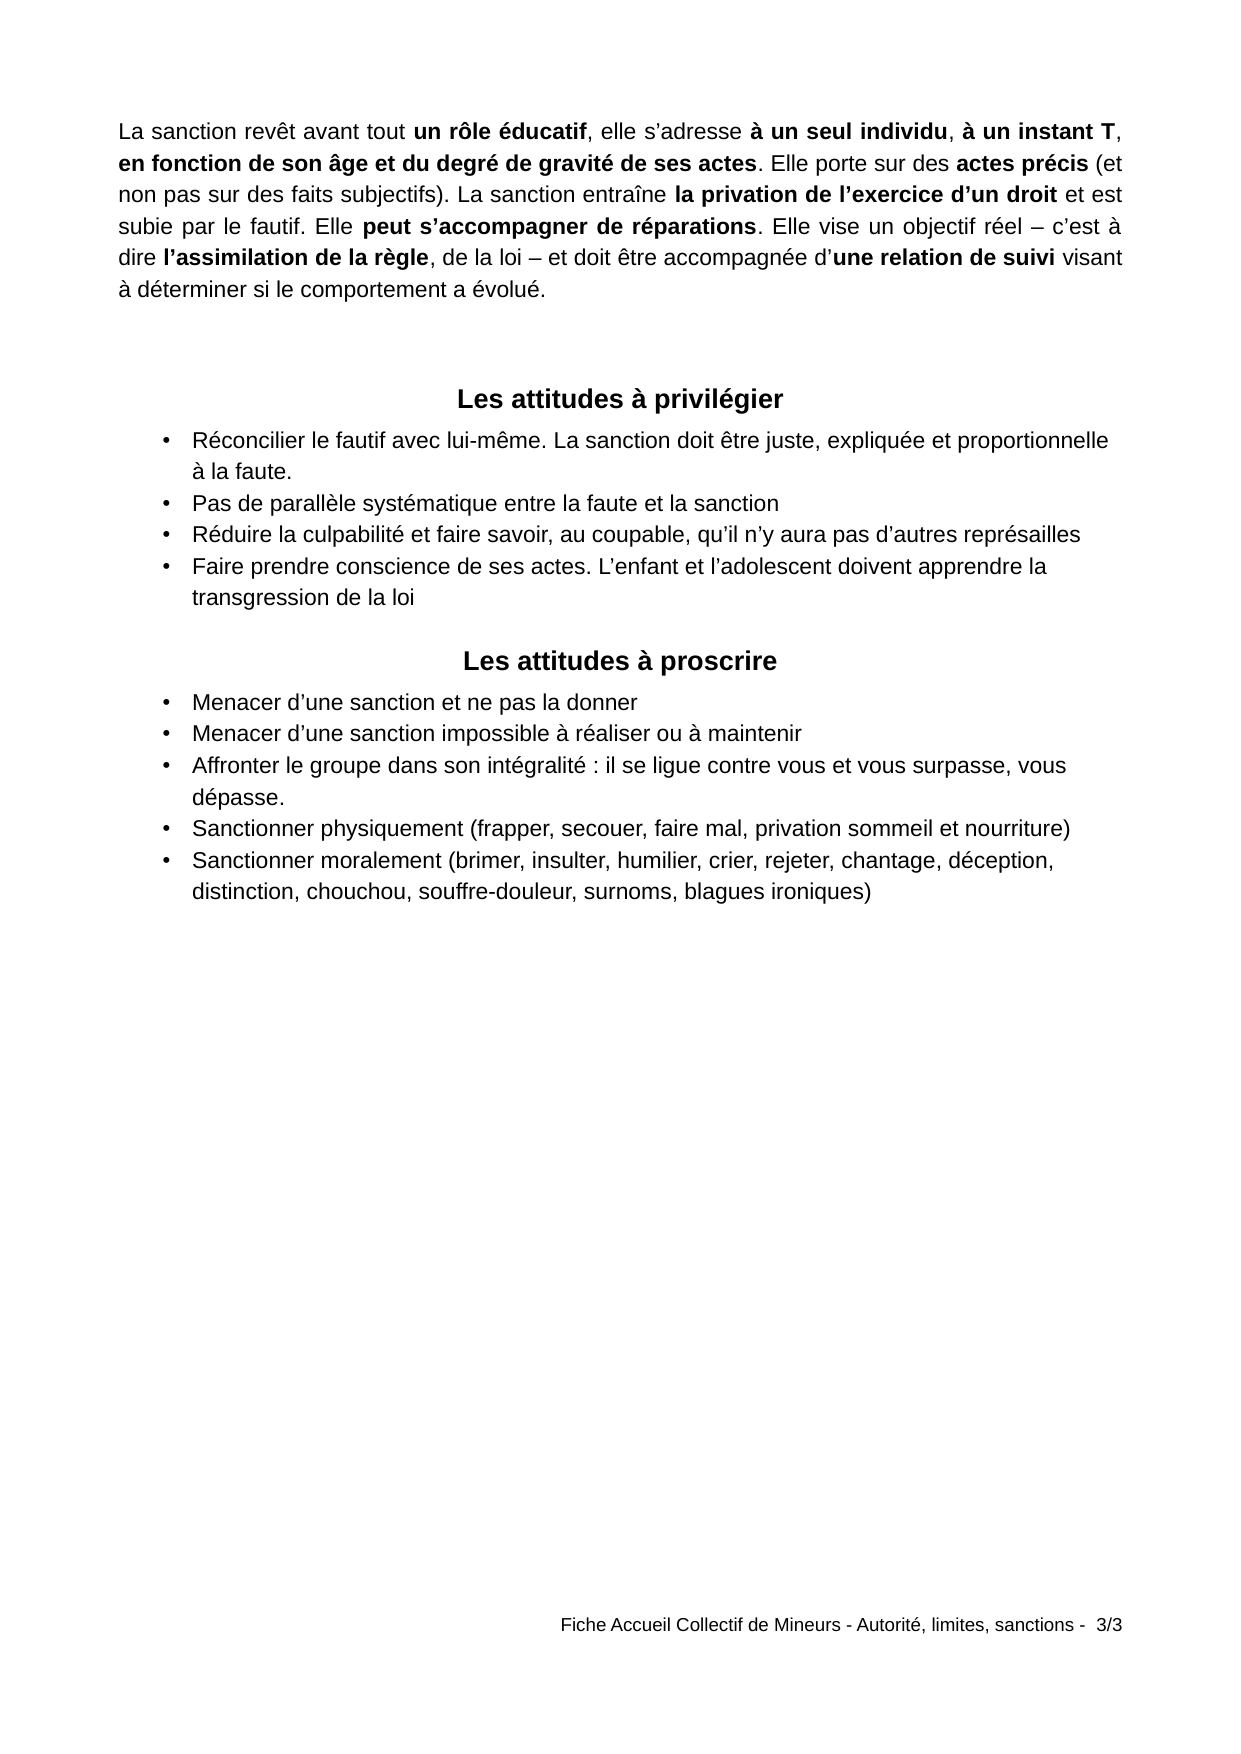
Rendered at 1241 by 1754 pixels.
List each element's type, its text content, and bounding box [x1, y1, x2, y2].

list Réduire la culpabilité et faire savoir, au coupable, qu’il n’y aura pas d’autres représailles [162, 521, 1122, 548]
list Pas de parallèle systématique entre la faute et la sanction [162, 490, 1122, 516]
list Faire prendre conscience de ses actes. L’enfant et l’adolescent doivent apprendre la transgression de la loi [162, 553, 1122, 611]
list Sanctionner physiquement (frapper, secouer, faire mal, privation sommeil et nourriture) [162, 815, 1122, 841]
subtitle Les attitudes à privilégier [118, 383, 1122, 414]
list Sanctionner moralement (brimer, insulter, humilier, crier, rejeter, chantage, déception, distinction, chouchou, souffre-douleur, surnoms, blagues ironiques) [162, 847, 1122, 904]
list Réconcilier le fautif avec lui-même. La sanction doit être juste, expliquée et proportionnelle à la faute. [162, 427, 1122, 484]
subtitle Les attitudes à proscrire [118, 645, 1122, 676]
text La sanction revêt avant tout un rôle éducatif, elle s’adresse à un seul individu, à un instant T, en fonction de son âge et du degré de gravité de ses actes. Elle porte sur des actes précis (et non pas sur des faits subjectifs). La sanction entraîne la privation de l’exercice d’un droit et est subie par le fautif. Elle peut s’accompagner de réparations. Elle vise un objectif réel – c’est à dire l’assimilation de la règle, de la loi – et doit être accompagnée d’une relation de suivi visant à déterminer si le comportement a évolué. [118, 118, 1122, 302]
list Menacer d’une sanction impossible à réaliser ou à maintenir [162, 720, 1122, 747]
list Affronter le groupe dans son intégralité : il se ligue contre vous et vous surpasse, vous dépasse. [162, 752, 1122, 810]
list Menacer d’une sanction et ne pas la donner [162, 689, 1122, 715]
